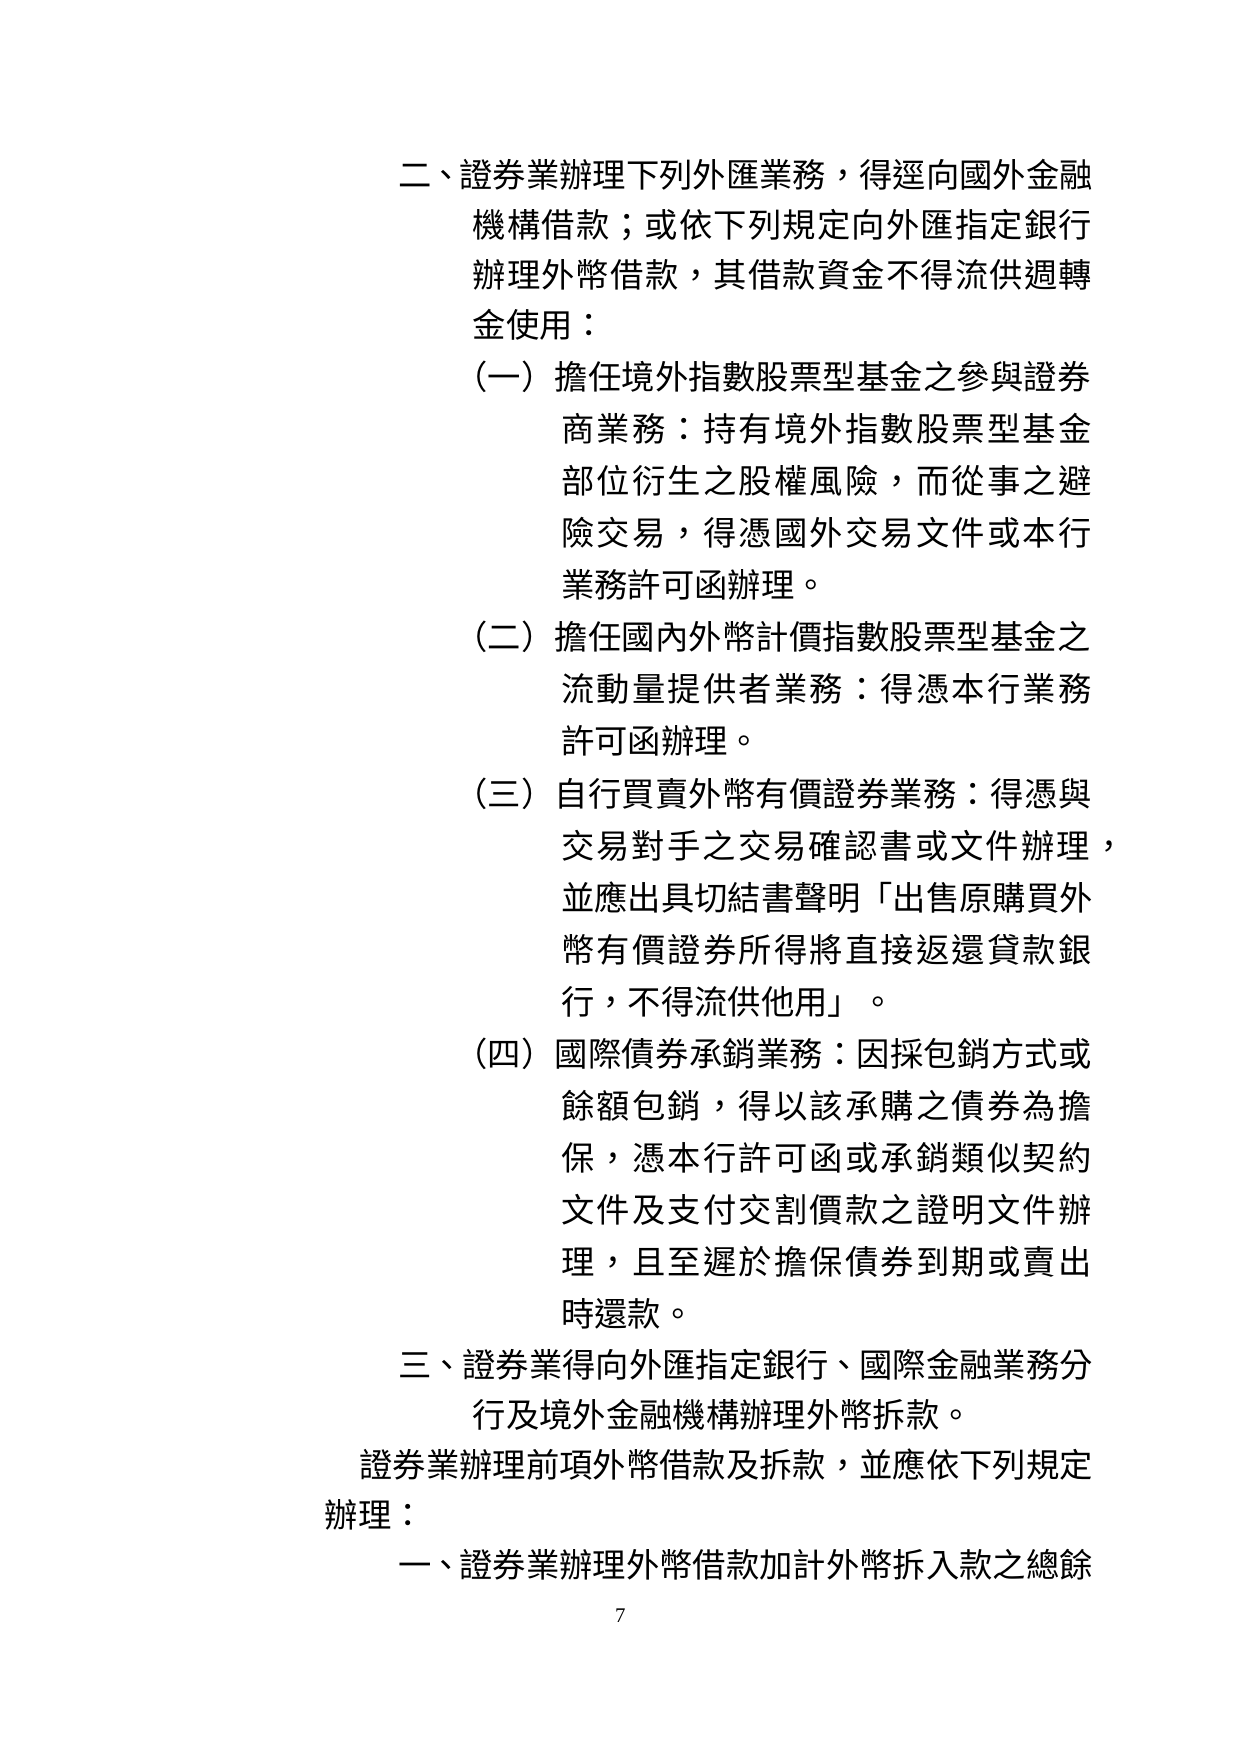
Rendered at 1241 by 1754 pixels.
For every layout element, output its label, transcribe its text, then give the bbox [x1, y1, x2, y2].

text 一、證券業辦理外幣借款加計外幣拆入款之總餘 [399, 1537, 1092, 1587]
text 證券業辦理前項外幣借款及拆款，並應依下列規定辦理： [324, 1437, 1092, 1537]
text （二）擔任國內外幣計價指數股票型基金之流動量提供者業務：得憑本行業務許可函辦理。 [454, 608, 1092, 764]
text （三）自行買賣外幣有價證券業務：得憑與交易對手之交易確認書或文件辦理，並應出具切結書聲明「出售原購買外幣有價證券所得將直接返還貸款銀行，不得流供他用」。 [454, 764, 1092, 1025]
text 二、證券業辦理下列外匯業務，得逕向國外金融機構借款；或依下列規定向外匯指定銀行辦理外幣借款，其借款資金不得流供週轉金使用： [399, 148, 1092, 348]
text 三、證券業得向外匯指定銀行、國際金融業務分行及境外金融機構辦理外幣拆款。 [399, 1337, 1092, 1437]
text （一）擔任境外指數股票型基金之參與證券商業務：持有境外指數股票型基金部位衍生之股權風險，而從事之避險交易，得憑國外交易文件或本行業務許可函辦理。 [454, 348, 1092, 608]
text （四）國際債券承銷業務：因採包銷方式或餘額包銷，得以該承購之債券為擔保，憑本行許可函或承銷類似契約文件及支付交割價款之證明文件辦理，且至遲於擔保債券到期或賣出時還款。 [454, 1025, 1092, 1337]
